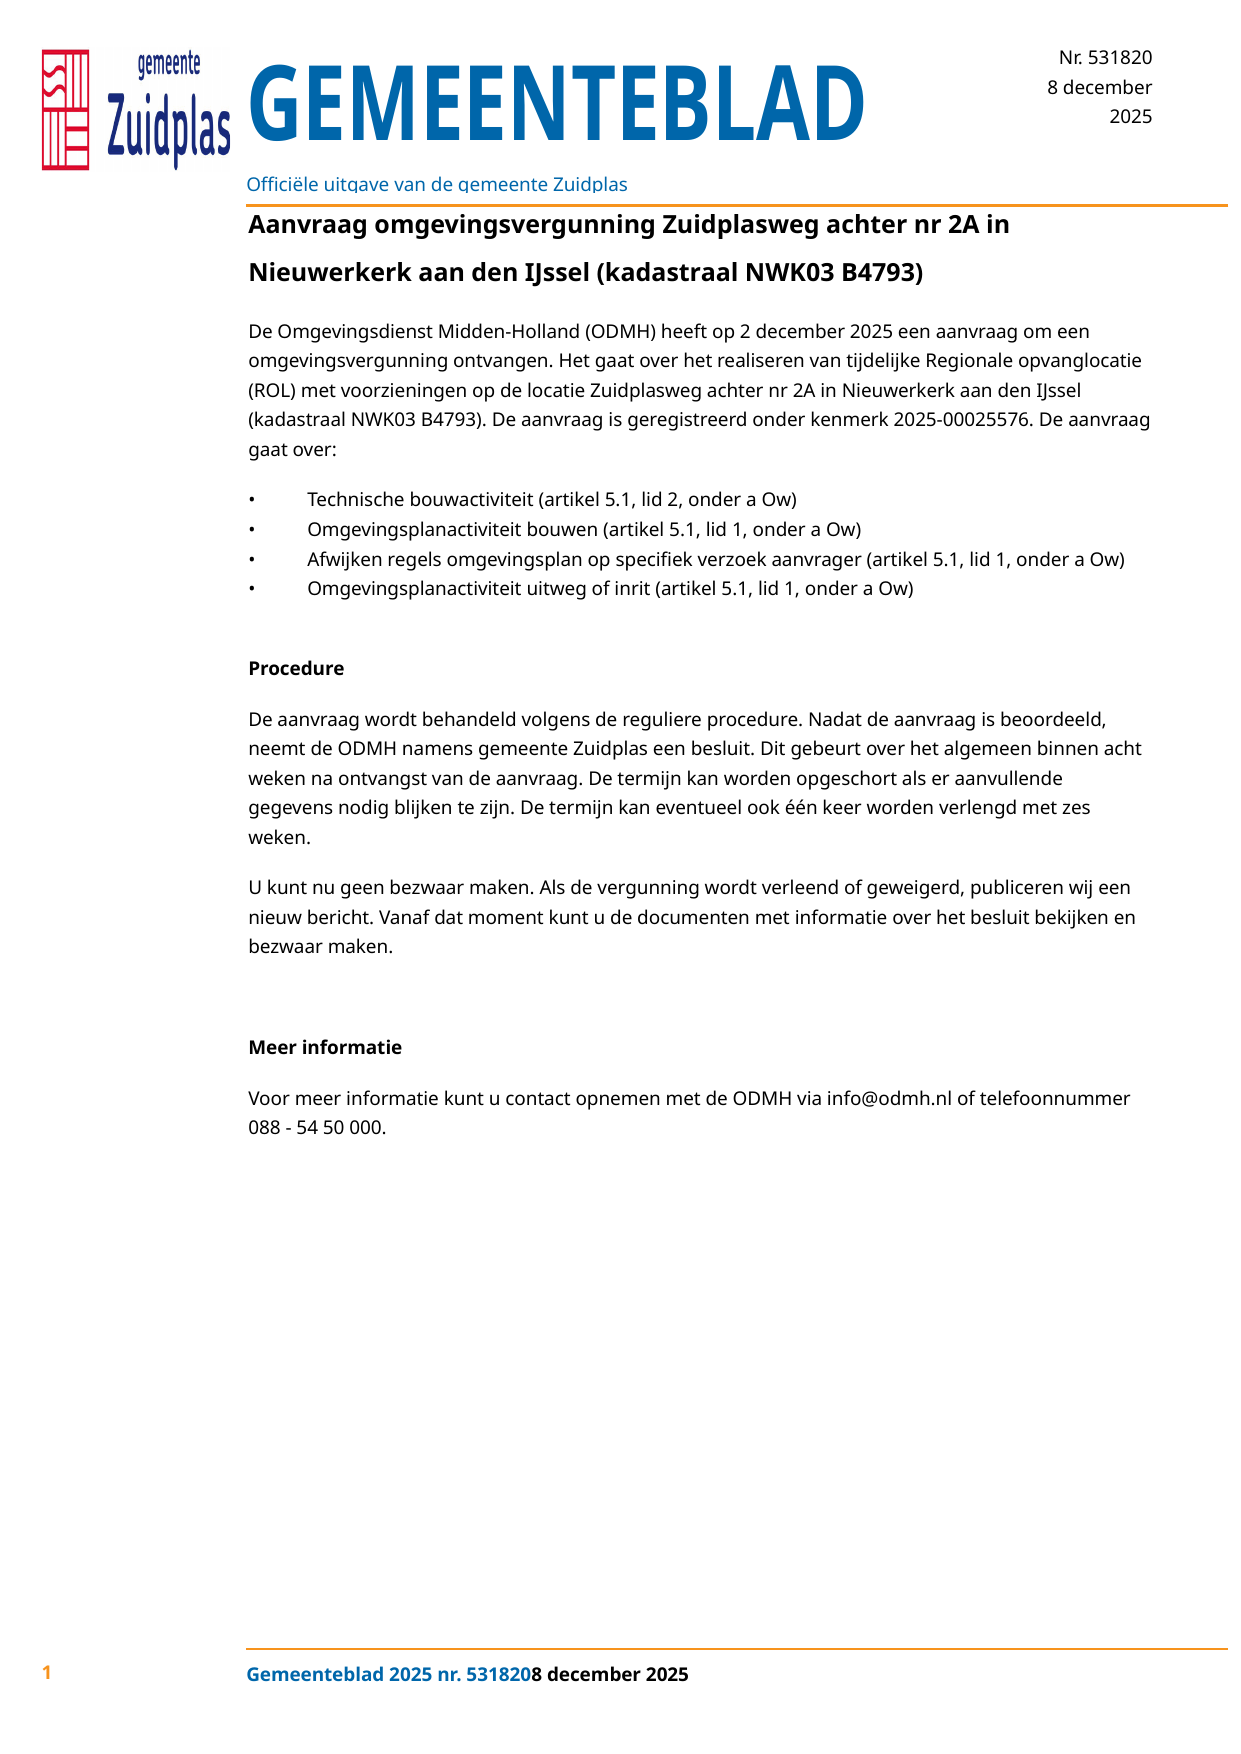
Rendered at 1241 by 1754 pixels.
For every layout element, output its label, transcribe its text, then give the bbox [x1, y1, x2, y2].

text U kunt nu geen bezwaar maken. Als de vergunning wordt verleend of geweigerd, publiceren wij een nieuw bericht. Vanaf dat moment kunt u de documenten met informatie over het besluit bekijken en bezwaar maken. [248, 874, 1152, 959]
text De Omgevingsdienst Midden-Holland (ODMH) heeft op 2 december 2025 een aanvraag om een omgevingsvergunning ontvangen. Het gaat over het realiseren van tijdelijke Regionale opvanglocatie (ROL) met voorzieningen op de locatie Zuidplasweg achter nr 2A in Nieuwerkerk aan den IJssel (kadastraal NWK03 B4793). De aanvraag is geregistreerd onder kenmerk 2025-00025576. De aanvraag gaat over: [248, 318, 1152, 462]
list Omgevingsplanactiviteit uitweg of inrit (artikel 5.1, lid 1, onder a Ow) [248, 575, 1152, 601]
text Meer informatie [248, 1034, 1152, 1060]
text Voor meer informatie kunt u contact opnemen met de ODMH via info@odmh.nl of telefoonnummer 088 - 54 50 000. [248, 1085, 1152, 1140]
text Aanvraag omgevingsvergunning Zuidplasweg achter nr 2A in Nieuwerkerk aan den IJssel (kadastraal NWK03 B4793) [248, 207, 1152, 288]
text De aanvraag wordt behandeld volgens de reguliere procedure. Nadat de aanvraag is beoordeeld, neemt de ODMH namens gemeente Zuidplas een besluit. Dit gebeurt over het algemeen binnen acht weken na ontvangst van de aanvraag. De termijn kan worden opgeschort als er aanvullende gegevens nodig blijken te zijn. De termijn kan eventueel ook één keer worden verlengd met zes weken. [248, 706, 1152, 850]
list Technische bouwactiviteit (artikel 5.1, lid 2, onder a Ow) [248, 487, 1152, 512]
picture [41, 47, 231, 172]
list Afwijken regels omgevingsplan op specifiek verzoek aanvrager (artikel 5.1, lid 1, onder a Ow) [248, 546, 1152, 572]
list Omgevingsplanactiviteit bouwen (artikel 5.1, lid 1, onder a Ow) [248, 516, 1152, 542]
text Procedure [248, 655, 1152, 681]
